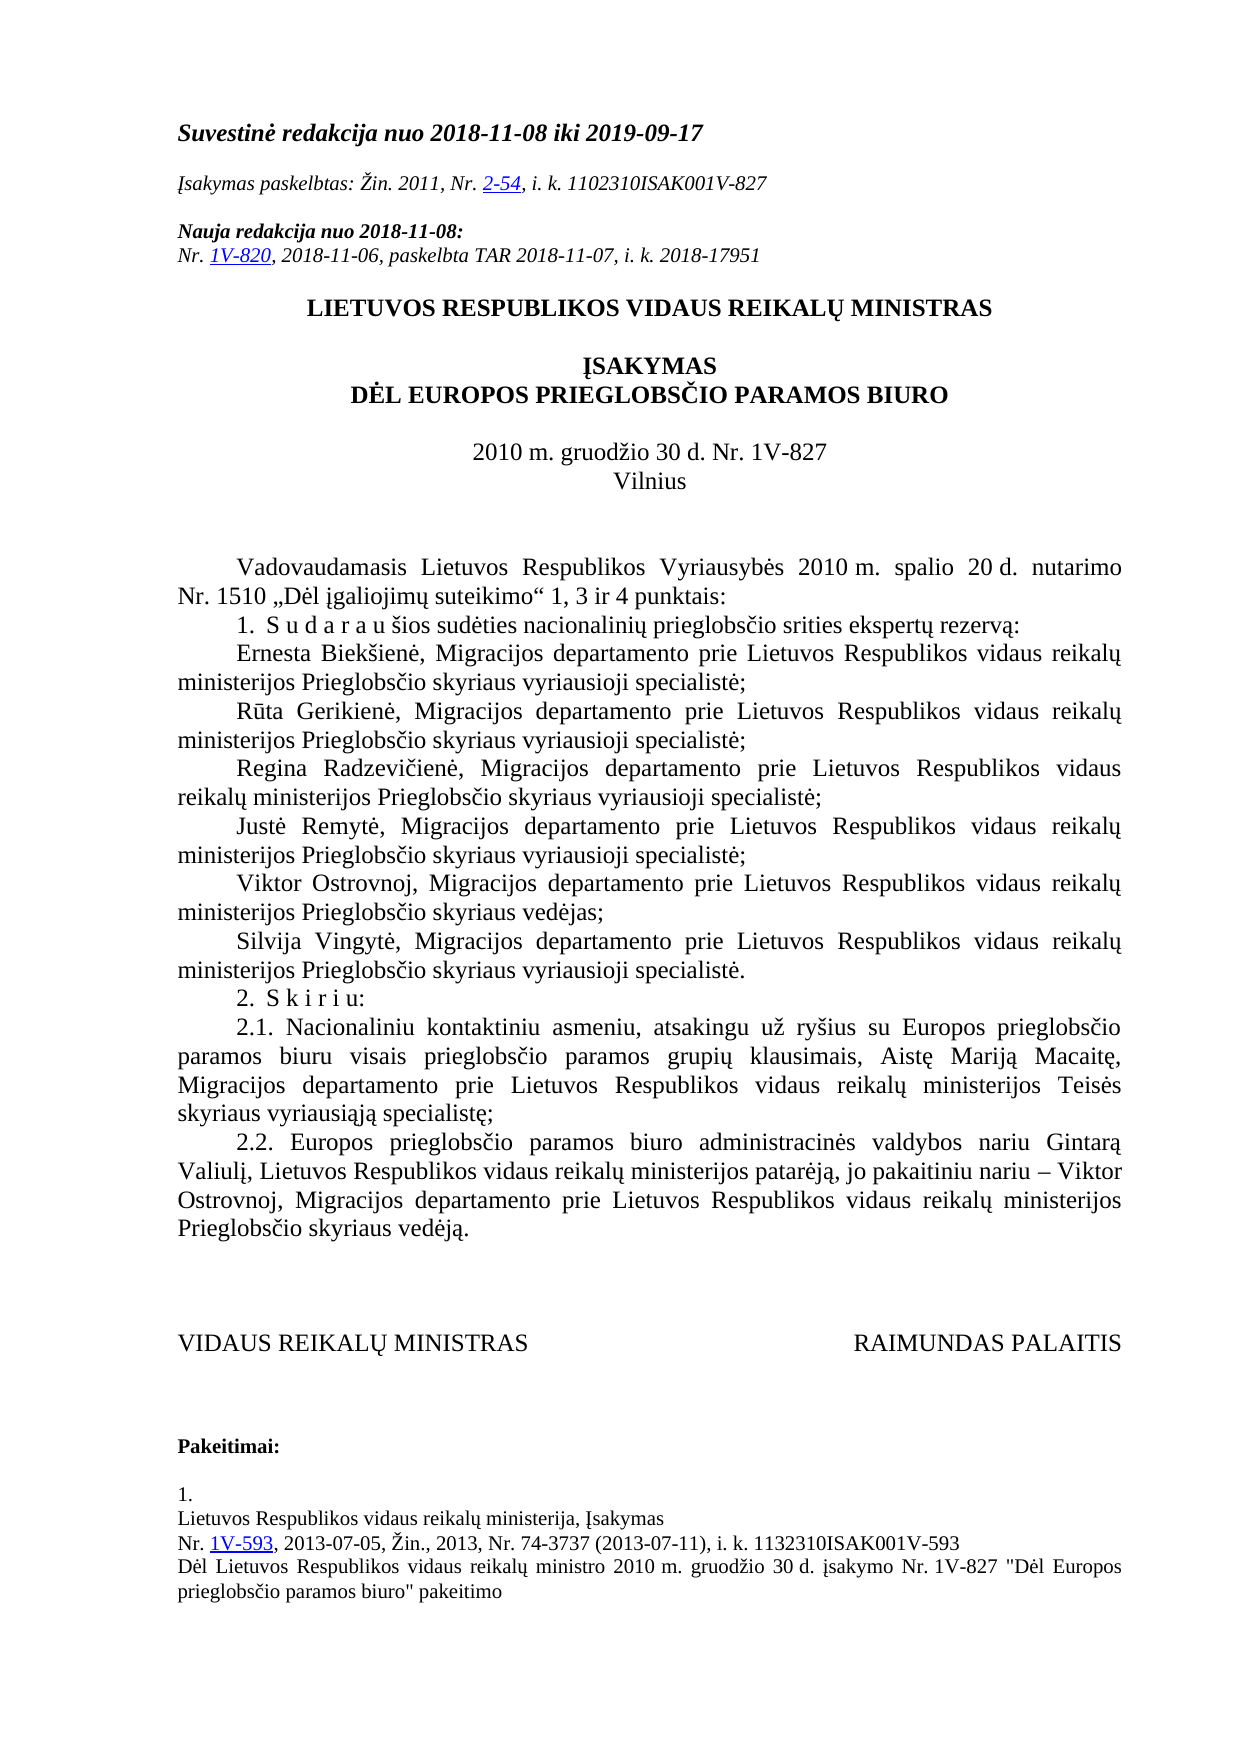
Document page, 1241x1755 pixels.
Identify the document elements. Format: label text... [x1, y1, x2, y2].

text Vadovaudamasis Lietuvos Respublikos Vyriausybės 2010 m. spalio 20 d. nutarimo Nr. 1510 „Dėl įgaliojimų suteikimo“ 1, 3 ir 4 punktais: [177, 552, 1122, 610]
text Viktor Ostrovnoj, Migracijos departamento prie Lietuvos Respublikos vidaus reikalų ministerijos Prieglobsčio skyriaus vedėjas; [177, 868, 1122, 926]
text Pakeitimai: [177, 1434, 1122, 1458]
text Dėl Lietuvos Respublikos vidaus reikalų ministro 2010 m. gruodžio 30 d. įsakymo Nr. 1V-827 "Dėl Europos prieglobsčio paramos biuro" pakeitimo [177, 1554, 1122, 1603]
text ĮSAKYMAS [177, 351, 1122, 380]
text Nr. 1V-593, 2013-07-05, Žin., 2013, Nr. 74-3737 (2013-07-11), i. k. 1132310ISAK001V-593 [177, 1530, 1122, 1554]
text 2. S k i r i u: [177, 983, 1122, 1012]
text 2.2. Europos prieglobsčio paramos biuro administracinės valdybos nariu Gintarą Valiulį, Lietuvos Respublikos vidaus reikalų ministerijos patarėją, jo pakaitiniu nariu – Viktor Ostrovnoj, Migracijos departamento prie Lietuvos Respublikos vidaus reikalų ministerijos Prieglobsčio skyriaus vedėją. [177, 1127, 1122, 1242]
text DĖL EUROPOS PRIEGLOBSČIO PARAMOS BIURO [177, 380, 1122, 408]
text Lietuvos Respublikos vidaus reikalų ministerija, Įsakymas [177, 1506, 1122, 1530]
text Vilnius [177, 466, 1122, 495]
text Nr. 1V-820, 2018-11-06, paskelbta TAR 2018-11-07, i. k. 2018-17951 [177, 243, 1122, 267]
text 2010 m. gruodžio 30 d. Nr. 1V-827 [177, 437, 1122, 466]
text Rūta Gerikienė, Migracijos departamento prie Lietuvos Respublikos vidaus reikalų ministerijos Prieglobsčio skyriaus vyriausioji specialistė; [177, 696, 1122, 753]
text 1. [177, 1482, 1122, 1506]
text Suvestinė redakcija nuo 2018-11-08 iki 2019-09-17 [177, 118, 1122, 147]
text Vidaus reikalų ministras Raimundas Palaitis [177, 1328, 1122, 1357]
text Silvija Vingytė, Migracijos departamento prie Lietuvos Respublikos vidaus reikalų ministerijos Prieglobsčio skyriaus vyriausioji specialistė. [177, 926, 1122, 983]
text Justė Remytė, Migracijos departamento prie Lietuvos Respublikos vidaus reikalų ministerijos Prieglobsčio skyriaus vyriausioji specialistė; [177, 811, 1122, 868]
text Ernesta Biekšienė, Migracijos departamento prie Lietuvos Respublikos vidaus reikalų ministerijos Prieglobsčio skyriaus vyriausioji specialistė; [177, 638, 1122, 696]
text 2.1. Nacionaliniu kontaktiniu asmeniu, atsakingu už ryšius su Europos prieglobsčio paramos biuru visais prieglobsčio paramos grupių klausimais, Aistę Mariją Macaitę, Migracijos departamento prie Lietuvos Respublikos vidaus reikalų ministerijos Teisės skyriaus vyriausiąją specialistę; [177, 1012, 1122, 1127]
text Įsakymas paskelbtas: Žin. 2011, Nr. 2-54, i. k. 1102310ISAK001V-827 [177, 171, 1122, 195]
text 1. S u d a r a u šios sudėties nacionalinių prieglobsčio srities ekspertų rezervą: [236, 610, 1122, 638]
text Regina Radzevičienė, Migracijos departamento prie Lietuvos Respublikos vidaus reikalų ministerijos Prieglobsčio skyriaus vyriausioji specialistė; [177, 753, 1122, 811]
text Nauja redakcija nuo 2018-11-08: [177, 219, 1122, 243]
text LIETUVOS RESPUBLIKOS VIDAUS REIKALŲ MINISTRAS [177, 293, 1122, 322]
